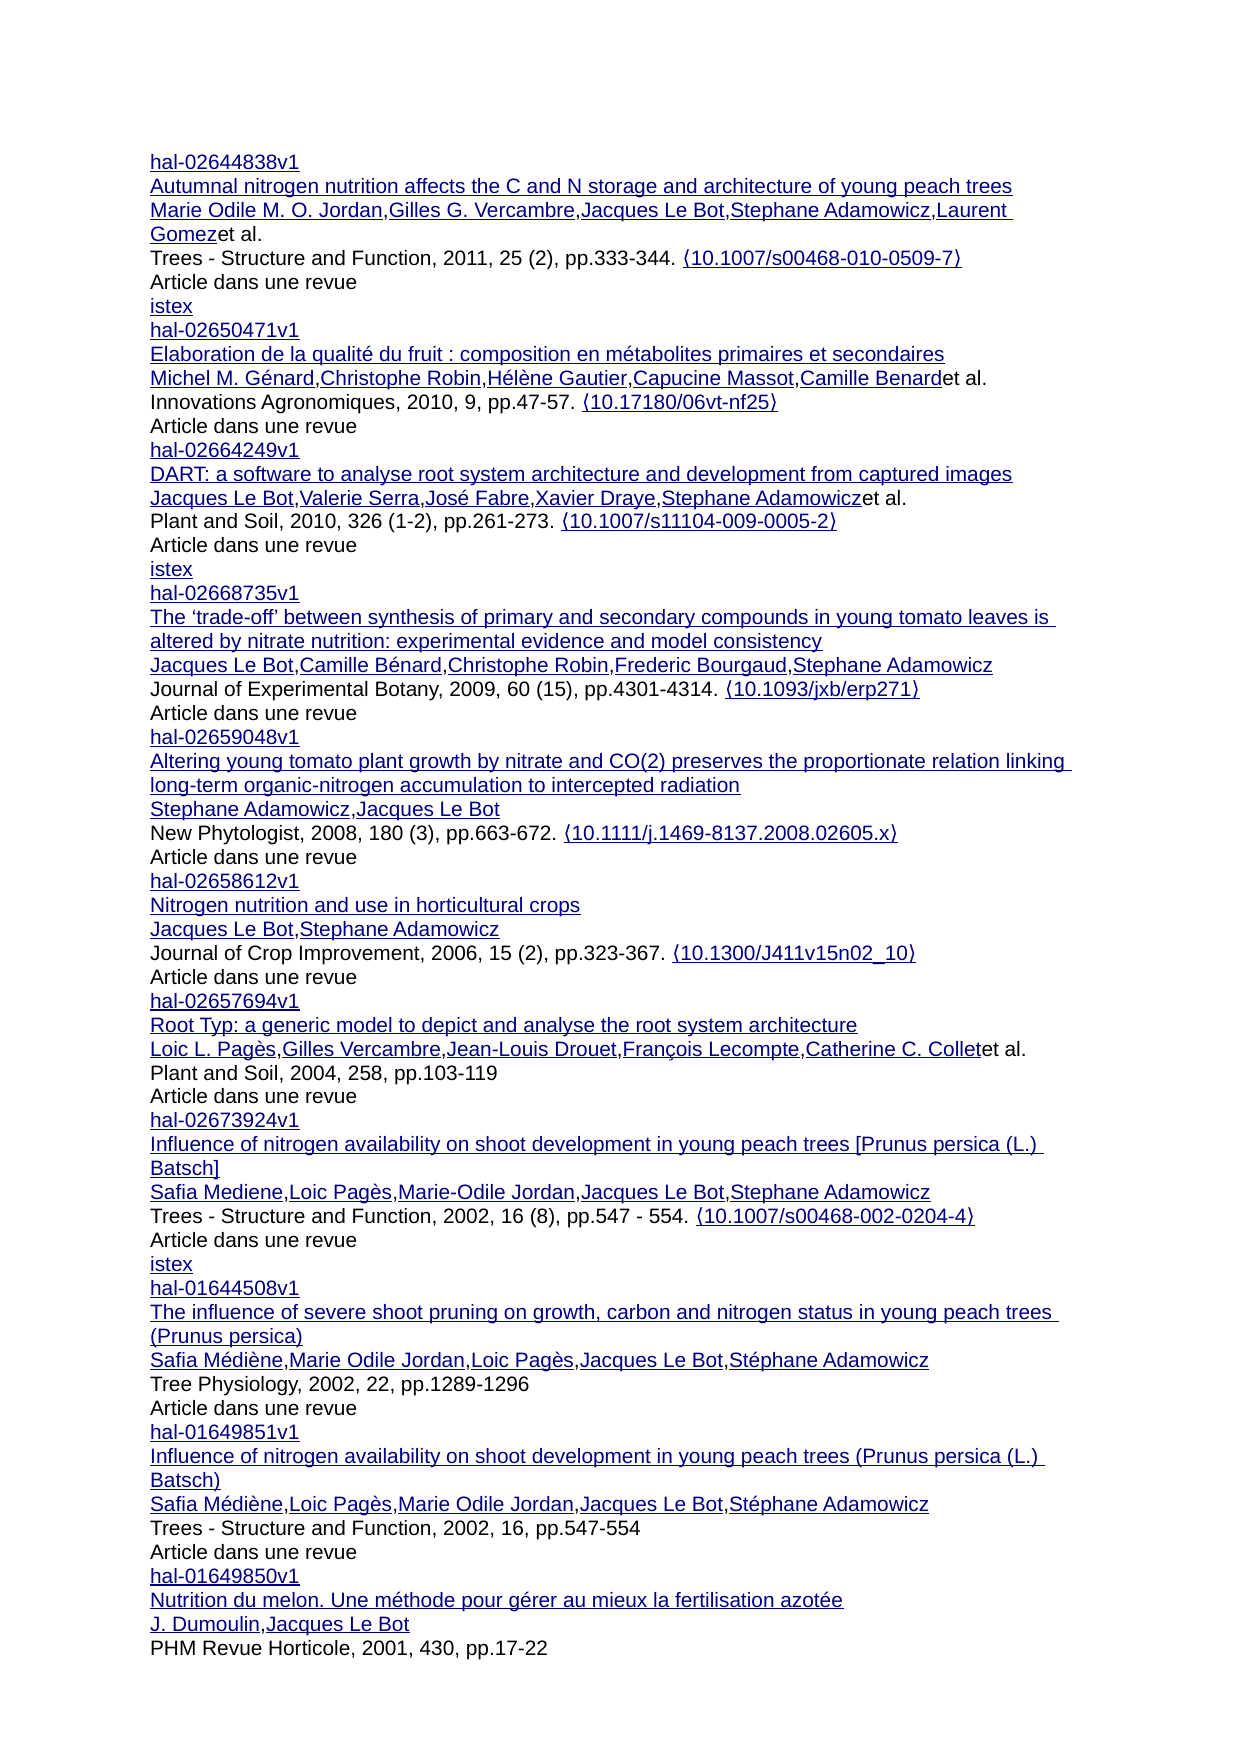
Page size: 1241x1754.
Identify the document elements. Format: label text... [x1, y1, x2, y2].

table_cell Nitrogen nutrition and use in horticultural crops Jacques Le Bot,Stephane Adamowicz Journal of Crop Improvement, 2006, 15 (2), pp.323-367. ⟨10.1300/J411v15n02_10⟩ Article dans une revue hal-02657694v1 [150, 893, 1090, 1012]
table_cell hal-02644838v1 [150, 150, 1090, 174]
table_cell Autumnal nitrogen nutrition affects the C and N storage and architecture of young peach trees Marie Odile M. O. Jordan,Gilles G. Vercambre,Jacques Le Bot,Stephane Adamowicz,Laurent Gomezet al. Trees - Structure and Function, 2011, 25 (2), pp.333-344. ⟨10.1007/s00468-010-0509-7⟩ Article dans une revue istex hal-02650471v1 [150, 174, 1090, 342]
table_cell Influence of nitrogen availability on shoot development in young peach trees (Prunus persica (L.) Batsch) Safia Médiène,Loic Pagès,Marie Odile Jordan,Jacques Le Bot,Stéphane Adamowicz Trees - Structure and Function, 2002, 16, pp.547-554 Article dans une revue hal-01649850v1 [150, 1444, 1090, 1587]
table_cell DART: a software to analyse root system architecture and development from captured images Jacques Le Bot,Valerie Serra,José Fabre,Xavier Draye,Stephane Adamowiczet al. Plant and Soil, 2010, 326 (1-2), pp.261-273. ⟨10.1007/s11104-009-0005-2⟩ Article dans une revue istex hal-02668735v1 [150, 461, 1090, 605]
table_cell The ‘trade-off’ between synthesis of primary and secondary compounds in young tomato leaves is altered by nitrate nutrition: experimental evidence and model consistency Jacques Le Bot,Camille Bénard,Christophe Robin,Frederic Bourgaud,Stephane Adamowicz Journal of Experimental Botany, 2009, 60 (15), pp.4301-4314. ⟨10.1093/jxb/erp271⟩ Article dans une revue hal-02659048v1 [150, 605, 1090, 749]
table_cell Nutrition du melon. Une méthode pour gérer au mieux la fertilisation azotée J. Dumoulin,Jacques Le Bot PHM Revue Horticole, 2001, 430, pp.17-22 [150, 1588, 1090, 1659]
table_cell Altering young tomato plant growth by nitrate and CO(2) preserves the proportionate relation linking long-term organic-nitrogen accumulation to intercepted radiation Stephane Adamowicz,Jacques Le Bot New Phytologist, 2008, 180 (3), pp.663-672. ⟨10.1111/j.1469-8137.2008.02605.x⟩ Article dans une revue hal-02658612v1 [150, 749, 1090, 893]
table_cell Root Typ: a generic model to depict and analyse the root system architecture Loic L. Pagès,Gilles Vercambre,Jean-Louis Drouet,François Lecompte,Catherine C. Colletet al. Plant and Soil, 2004, 258, pp.103-119 Article dans une revue hal-02673924v1 [150, 1013, 1090, 1132]
table_cell Elaboration de la qualité du fruit : composition en métabolites primaires et secondaires Michel M. Génard,Christophe Robin,Hélène Gautier,Capucine Massot,Camille Benardet al. Innovations Agronomiques, 2010, 9, pp.47-57. ⟨10.17180/06vt-nf25⟩ Article dans une revue hal-02664249v1 [150, 342, 1090, 461]
table_cell Influence of nitrogen availability on shoot development in young peach trees [Prunus persica (L.) Batsch] Safia Mediene,Loic Pagès,Marie-Odile Jordan,Jacques Le Bot,Stephane Adamowicz Trees - Structure and Function, 2002, 16 (8), pp.547 - 554. ⟨10.1007/s00468-002-0204-4⟩ Article dans une revue istex hal-01644508v1 [150, 1132, 1090, 1300]
table_cell The influence of severe shoot pruning on growth, carbon and nitrogen status in young peach trees (Prunus persica) Safia Médiène,Marie Odile Jordan,Loic Pagès,Jacques Le Bot,Stéphane Adamowicz Tree Physiology, 2002, 22, pp.1289-1296 Article dans une revue hal-01649851v1 [150, 1300, 1090, 1444]
